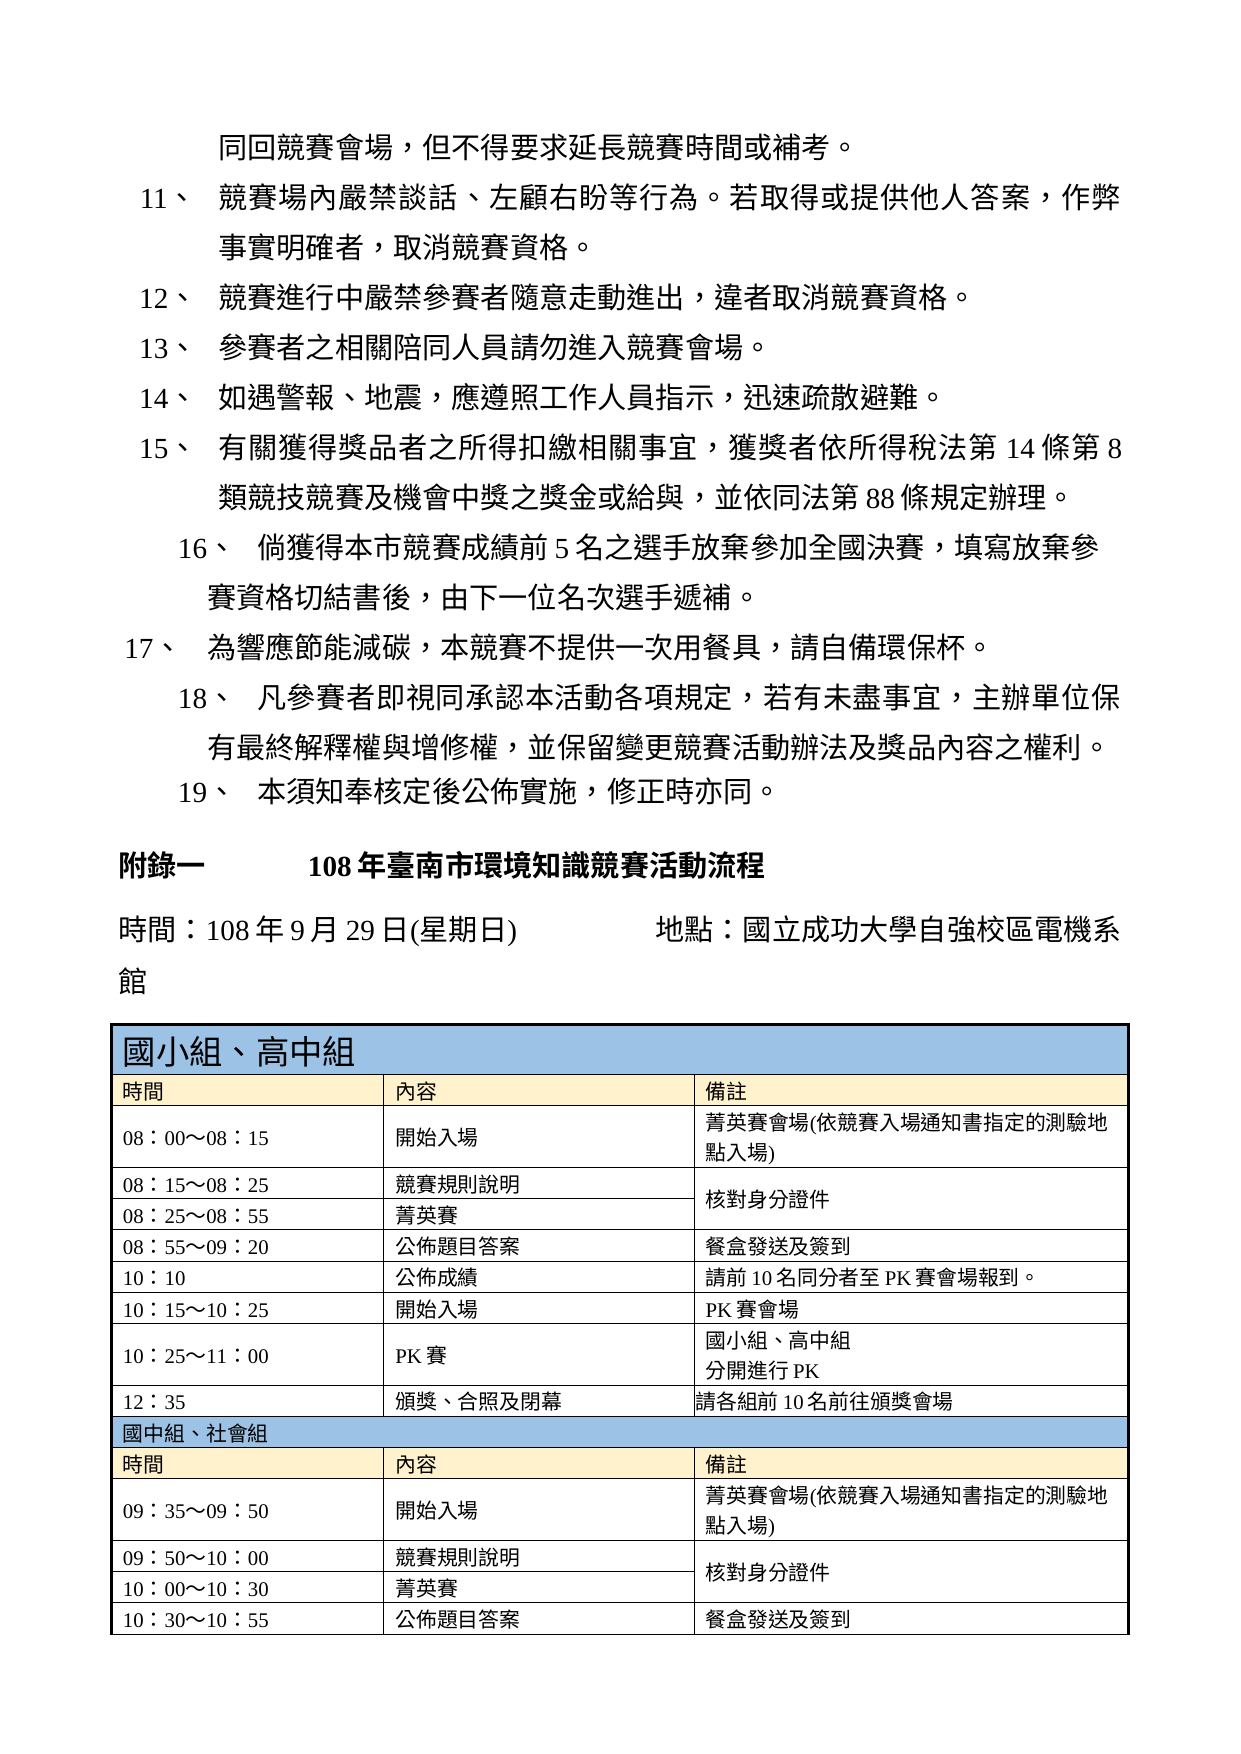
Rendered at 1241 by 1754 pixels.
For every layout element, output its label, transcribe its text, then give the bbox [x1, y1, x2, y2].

text 時間：108年9月29日(星期日) 地點：國立成功大學自強校區電機系館 [118, 899, 1122, 1003]
table_cell 10：15～10：25 [113, 1293, 383, 1323]
table_cell 公佈題目答案 [384, 1230, 694, 1261]
table_cell 10：10 [113, 1262, 383, 1292]
list 本須知奉核定後公佈實施，修正時亦同。 [207, 768, 1122, 810]
text 附錄一 108年臺南市環境知識競賽活動流程 [118, 834, 1122, 887]
list 競賽開始後，若有身體不適請舉手並由工作人員陪同至服務中心，進行初步處理（嚴重者將送醫求診），並依競賽者意願可由工作人員陪同回競賽會場，但不得要求延長競賽時間或補考。 [168, 118, 1122, 168]
table_cell 菁英賽 [384, 1572, 694, 1602]
table_cell 內容 [384, 1448, 694, 1478]
table_cell 08：55～09：20 [113, 1230, 383, 1261]
table_cell 核對身分證件 [695, 1168, 1127, 1229]
table_cell 菁英賽會場(依競賽入場通知書指定的測驗地點入場) [695, 1106, 1127, 1167]
table_cell 08：15～08：25 [113, 1168, 383, 1198]
table_cell 10：25～11：00 [113, 1324, 383, 1384]
table_cell 10：30～10：55 [113, 1603, 383, 1633]
table_cell 備註 [695, 1075, 1127, 1105]
table_cell 菁英賽會場(依競賽入場通知書指定的測驗地點入場) [695, 1479, 1127, 1540]
list 參賽者之相關陪同人員請勿進入競賽會場。 [168, 318, 1122, 368]
table_cell 菁英賽 [384, 1199, 694, 1229]
table_header 國小組、高中組 [113, 1026, 1127, 1074]
table_cell 餐盒發送及簽到 [695, 1603, 1127, 1633]
list 倘獲得本市競賽成績前5名之選手放棄參加全國決賽，填寫放棄參賽資格切結書後，由下一位名次選手遞補。 [207, 518, 1122, 618]
table_cell 10：00～10：30 [113, 1572, 383, 1602]
table_cell 請前10名同分者至PK賽會場報到。 [695, 1262, 1127, 1292]
list 有關獲得獎品者之所得扣繳相關事宜，獲獎者依所得稅法第14條第8類競技競賽及機會中獎之獎金或給與，並依同法第88條規定辦理。 [168, 418, 1122, 518]
table_cell 公佈成績 [384, 1262, 694, 1292]
table_cell 09：35～09：50 [113, 1479, 383, 1540]
table_cell 時間 [113, 1448, 383, 1478]
table_cell 競賽規則說明 [384, 1168, 694, 1198]
table_cell 競賽規則說明 [384, 1541, 694, 1571]
list 競賽場內嚴禁談話、左顧右盼等行為。若取得或提供他人答案，作弊事實明確者，取消競賽資格。 [168, 168, 1122, 268]
table_cell 時間 [113, 1075, 383, 1105]
table_cell 國小組、高中組 分開進行PK [695, 1324, 1127, 1384]
list 為響應節能減碳，本競賽不提供一次用餐具，請自備環保杯。 [153, 618, 1122, 668]
list 如遇警報、地震，應遵照工作人員指示，迅速疏散避難。 [168, 368, 1122, 418]
table_cell 餐盒發送及簽到 [695, 1230, 1127, 1261]
table_cell 開始入場 [384, 1293, 694, 1323]
table_cell 開始入場 [384, 1479, 694, 1540]
table_cell 請各組前10名前往頒獎會場 [695, 1386, 1127, 1416]
table_cell 核對身分證件 [695, 1541, 1127, 1602]
table_cell 頒獎、合照及閉幕 [384, 1386, 694, 1416]
list 凡參賽者即視同承認本活動各項規定，若有未盡事宜，主辦單位保有最終解釋權與增修權，並保留變更競賽活動辦法及獎品內容之權利。 [207, 668, 1122, 768]
table_cell PK賽 [384, 1324, 694, 1384]
table_cell 09：50～10：00 [113, 1541, 383, 1571]
table_cell 08：25～08：55 [113, 1199, 383, 1229]
table_cell 08：00～08：15 [113, 1106, 383, 1167]
table_cell 內容 [384, 1075, 694, 1105]
table_cell 開始入場 [384, 1106, 694, 1167]
table_cell PK賽會場 [695, 1293, 1127, 1323]
list 競賽進行中嚴禁參賽者隨意走動進出，違者取消競賽資格。 [168, 268, 1122, 318]
table_cell 國中組、社會組 [113, 1417, 1127, 1447]
table_cell 公佈題目答案 [384, 1603, 694, 1633]
table_cell 備註 [695, 1448, 1127, 1478]
table_cell 12：35 [113, 1386, 383, 1416]
